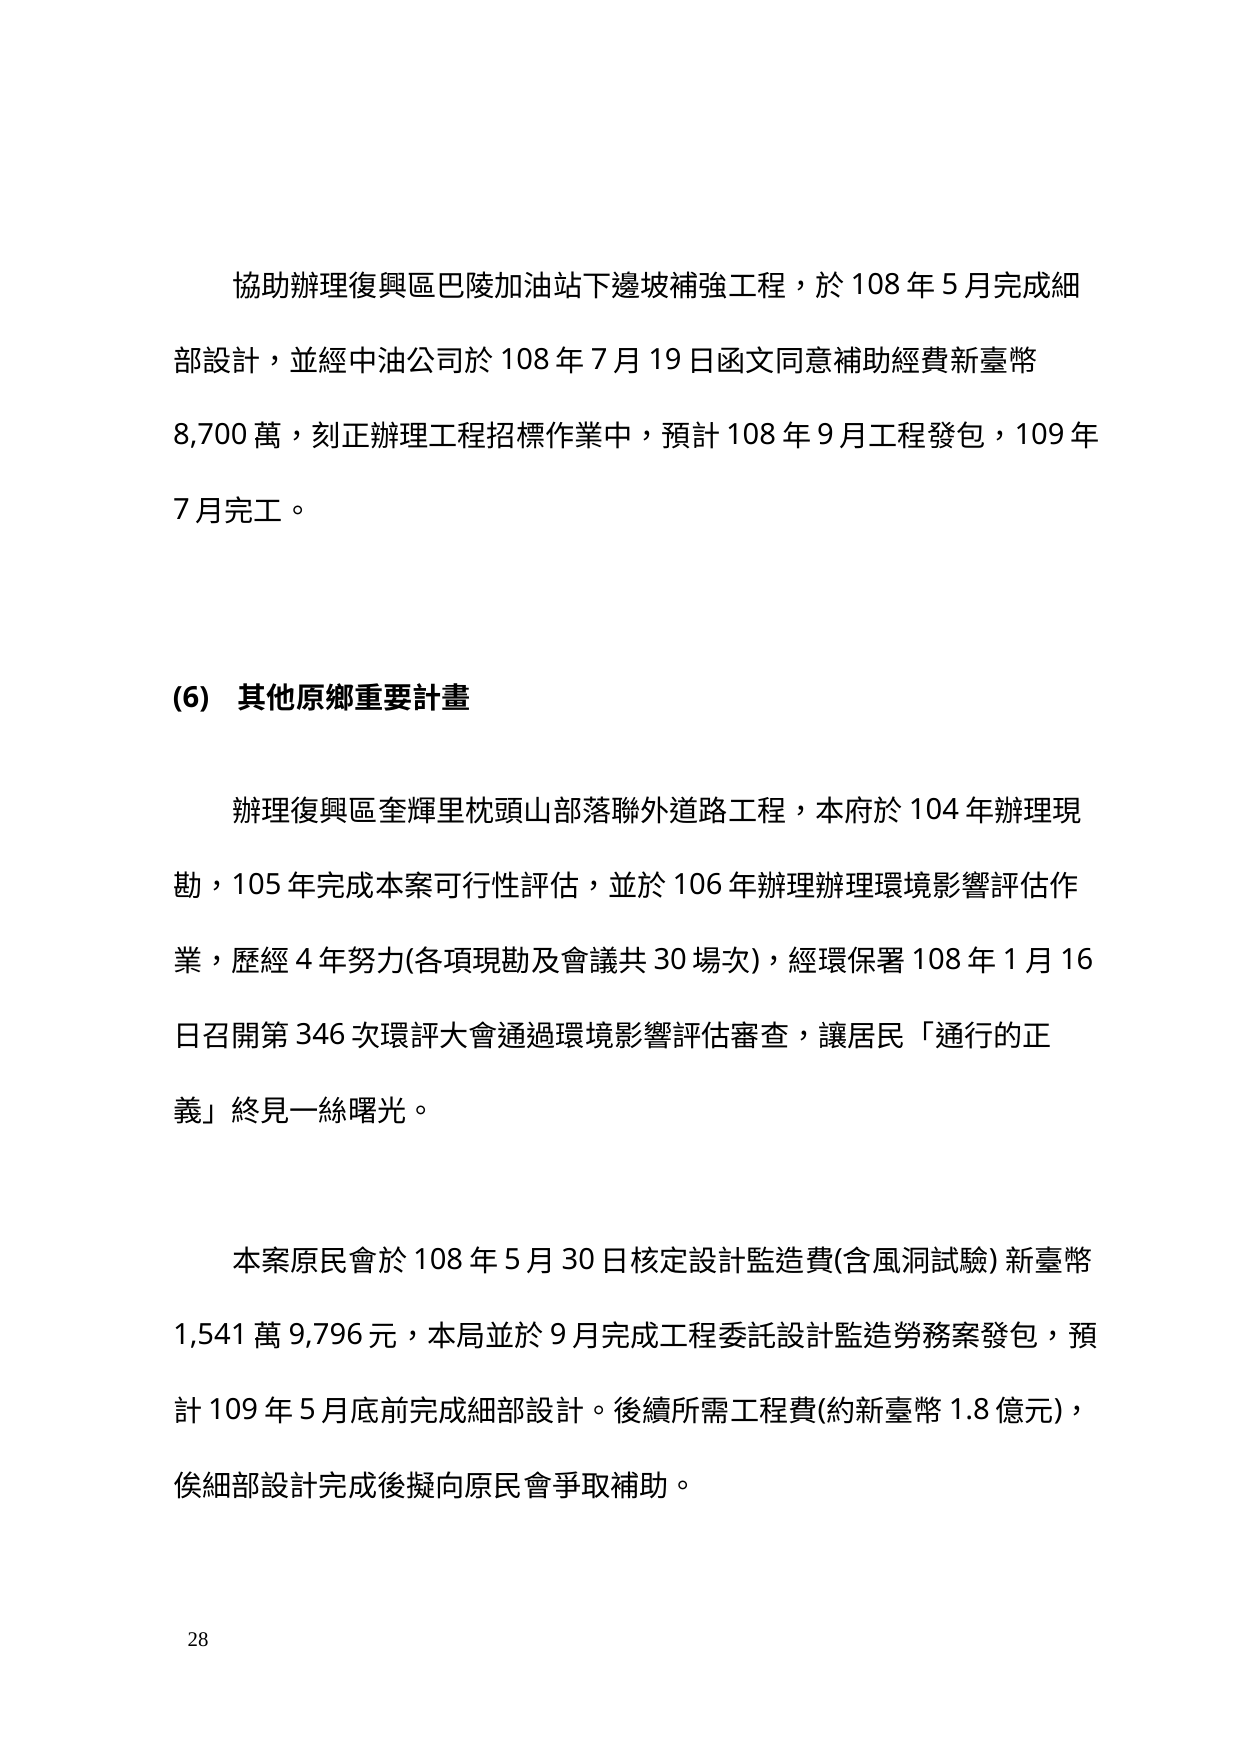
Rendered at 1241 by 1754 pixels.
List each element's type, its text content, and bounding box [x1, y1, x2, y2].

list 其他原鄉重要計畫 [173, 652, 1103, 727]
text 辦理復興區奎輝里枕頭山部落聯外道路工程，本府於104年辦理現勘，105年完成本案可行性評估，並於106年辦理辦理環境影響評估作業，歷經4年努力(各項現勘及會議共30場次)，經環保署108年1月16日召開第346次環評大會通過環境影響評估審查，讓居民「通行的正義」終見一絲曙光。 [173, 764, 1103, 1139]
text 協助辦理復興區巴陵加油站下邊坡補強工程，於108年5月完成細部設計，並經中油公司於108年7月19日函文同意補助經費新臺幣8,700萬，刻正辦理工程招標作業中，預計108年9月工程發包，109年7月完工。 [173, 239, 1103, 539]
text 本案原民會於108年5月30日核定設計監造費(含風洞試驗) 新臺幣1,541萬9,796元，本局並於9月完成工程委託設計監造勞務案發包，預計109年5月底前完成細部設計。後續所需工程費(約新臺幣1.8億元)，俟細部設計完成後擬向原民會爭取補助。 [173, 1214, 1103, 1514]
